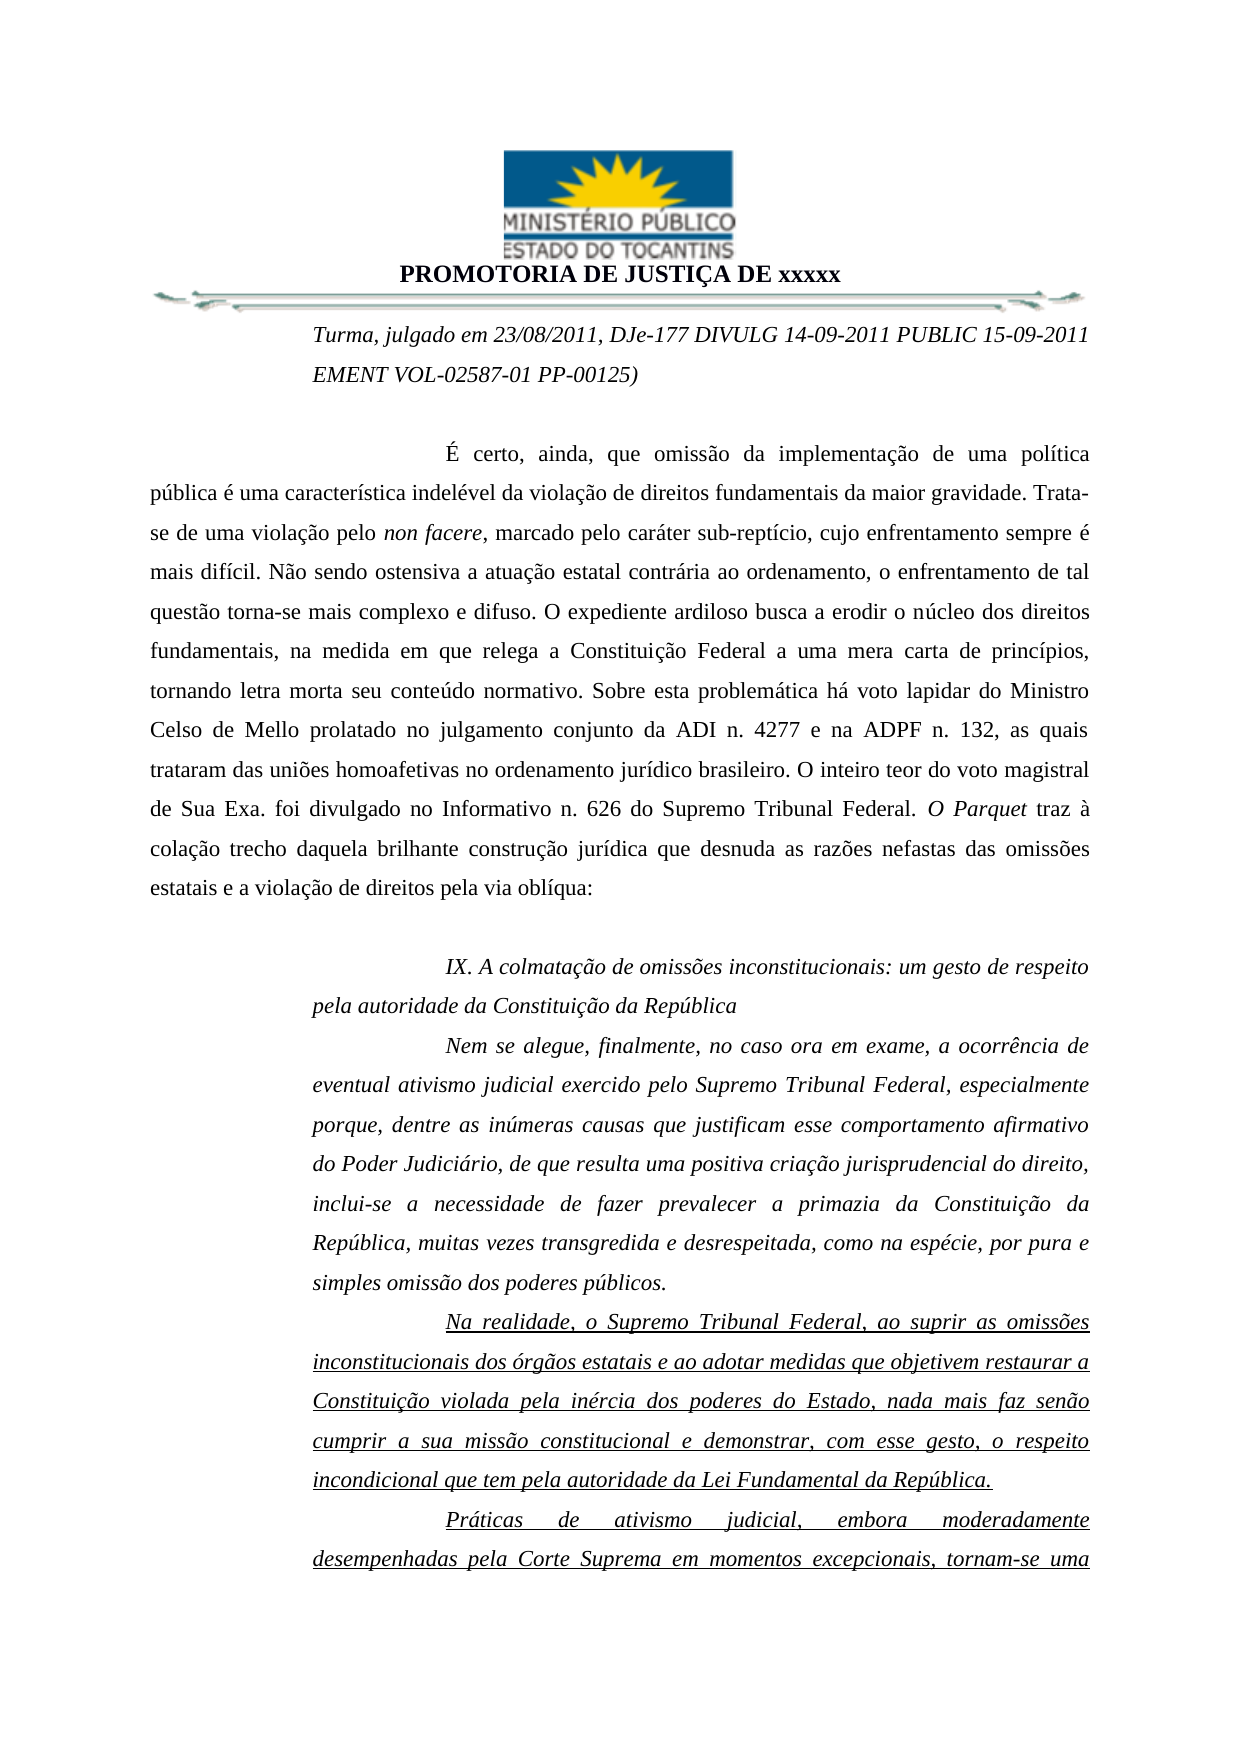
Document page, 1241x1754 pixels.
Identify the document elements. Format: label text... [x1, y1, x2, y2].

picture [503, 150, 737, 260]
text Turma, julgado em 23/08/2011, DJe-177 DIVULG 14-09-2011 PUBLIC 15-09-2011 EMENT VOL-02587-01 PP-00125) [312, 322, 1090, 387]
text É certo, ainda, que omissão da implementação de uma política pública é uma característica indelével da violação de direitos fundamentais da maior gravidade. Trata-se de uma violação pelo non facere, marcado pelo caráter sub-reptício, cujo enfrentamento sempre é mais difícil. Não sendo ostensiva a atuação estatal contrária ao ordenamento, o enfrentamento de tal questão torna-se mais complexo e difuso. O expediente ardiloso busca a erodir o núcleo dos direitos fundamentais, na medida em que relega a Constituição Federal a uma mera carta de princípios, tornando letra morta seu conteúdo normativo. Sobre esta problemática há voto lapidar do Ministro Celso de Mello prolatado no julgamento conjunto da ADI n. 4277 e na ADPF n. 132, as quais trataram das uniões homoafetivas no ordenamento jurídico brasileiro. O inteiro teor do voto magistral de Sua Exa. foi divulgado no Informativo n. 626 do Supremo Tribunal Federal. O Parquet traz à colação trecho daquela brilhante construção jurídica que desnuda as razões nefastas das omissões estatais e a violação de direitos pela via oblíqua: [150, 440, 1090, 901]
text Práticas de ativismo judicial, embora moderadamente desempenhadas pela Corte Suprema em momentos excepcionais, tornam-se uma [312, 1506, 1090, 1568]
text Nem se alegue, finalmente, no caso ora em exame, a ocorrência de eventual ativismo judicial exercido pelo Supremo Tribunal Federal, especialmente porque, dentre as inúmeras causas que justificam esse comportamento afirmativo do Poder Judiciário, de que resulta uma positiva criação jurisprudencial do direito, inclui-se a necessidade de fazer prevalecer a primazia da Constituição da República, muitas vezes transgredida e desrespeitada, como na espécie, por pura e simples omissão dos poderes públicos. [312, 1032, 1090, 1295]
text Constituição violada pela inércia dos poderes do Estado, nada mais faz senão [312, 1372, 1090, 1410]
picture [150, 288, 1091, 322]
text incondicional que tem pela autoridade da Lei Fundamental da República. [312, 1451, 1090, 1493]
text cumprir a sua missão constitucional e demonstrar, com esse gesto, o respeito [312, 1411, 1090, 1450]
text IX. A colmatação de omissões inconstitucionais: um gesto de respeito pela autoridade da Constituição da República [312, 953, 1090, 1019]
text Na realidade, o Supremo Tribunal Federal, ao suprir as omissões inconstitucionais dos órgãos estatais e ao adotar medidas que objetivem restaurar a [312, 1308, 1090, 1371]
